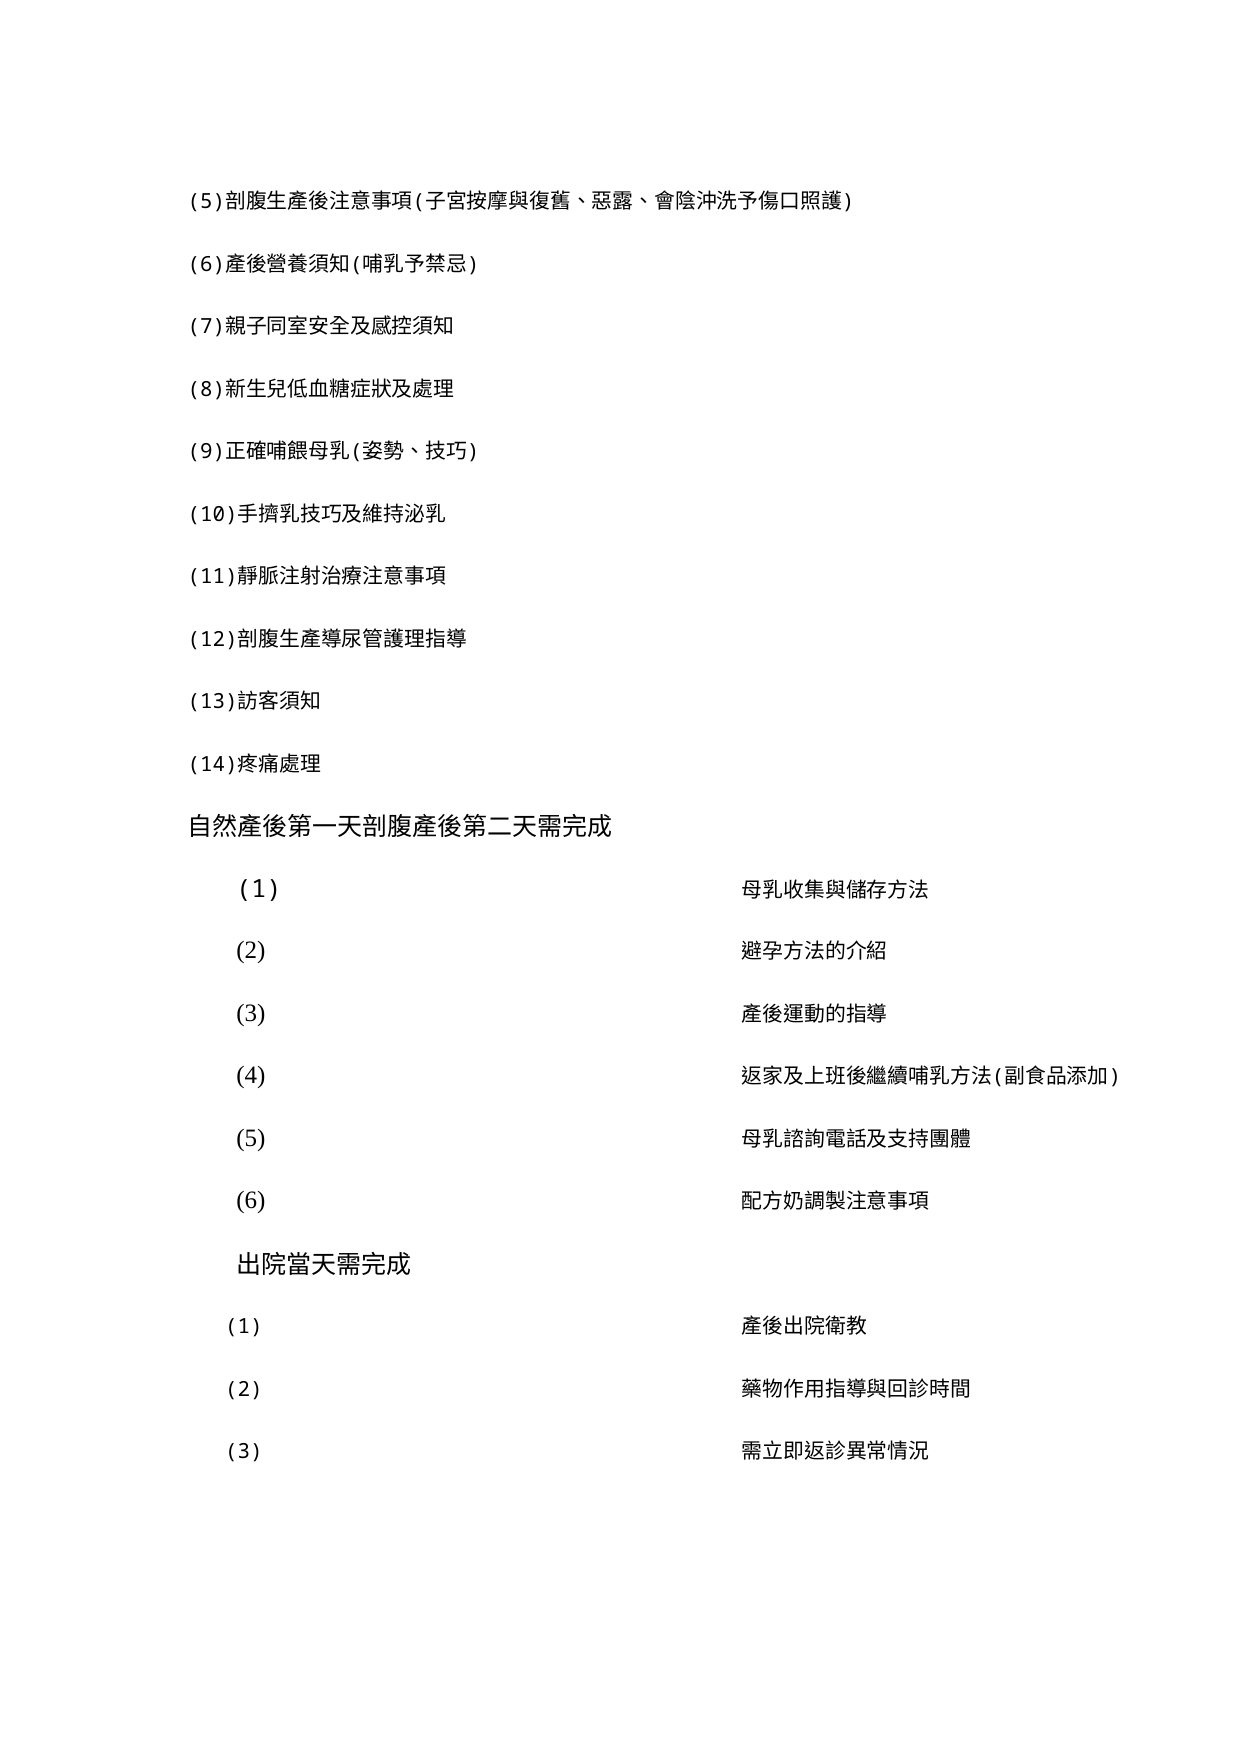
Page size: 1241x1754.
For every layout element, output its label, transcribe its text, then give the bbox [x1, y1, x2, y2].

list 產後運動的指導 [236, 971, 1125, 1033]
text (10)手擠乳技巧及維持泌乳 [187, 471, 1125, 533]
text (14)疼痛處理 [187, 721, 1125, 783]
list 母乳諮詢電話及支持團體 [236, 1096, 1125, 1158]
text (9)正確哺餵母乳(姿勢、技巧) [187, 408, 1125, 471]
text (7)親子同室安全及感控須知 [187, 283, 1125, 346]
text (13)訪客須知 [187, 658, 1125, 721]
text 出院當天需完成 [236, 1221, 1125, 1283]
text (5)剖腹生產後注意事項(子宮按摩與復舊、惡露、會陰沖洗予傷口照護) [187, 158, 1125, 221]
list 避孕方法的介紹 [236, 908, 1125, 971]
text (6)產後營養須知(哺乳予禁忌) [187, 221, 1125, 283]
text (11)靜脈注射治療注意事項 [187, 533, 1125, 596]
list 產後出院衛教 [225, 1283, 1125, 1346]
list 需立即返診異常情況 [225, 1408, 1125, 1471]
text 自然產後第一天剖腹產後第二天需完成 [187, 783, 1125, 846]
list 藥物作用指導與回診時間 [225, 1346, 1125, 1408]
list 母乳收集與儲存方法 [236, 846, 1125, 908]
text (8)新生兒低血糖症狀及處理 [187, 346, 1125, 408]
list 返家及上班後繼續哺乳方法(副食品添加) [236, 1033, 1125, 1096]
text (12)剖腹生產導尿管護理指導 [187, 596, 1125, 658]
list 配方奶調製注意事項 [236, 1158, 1125, 1221]
